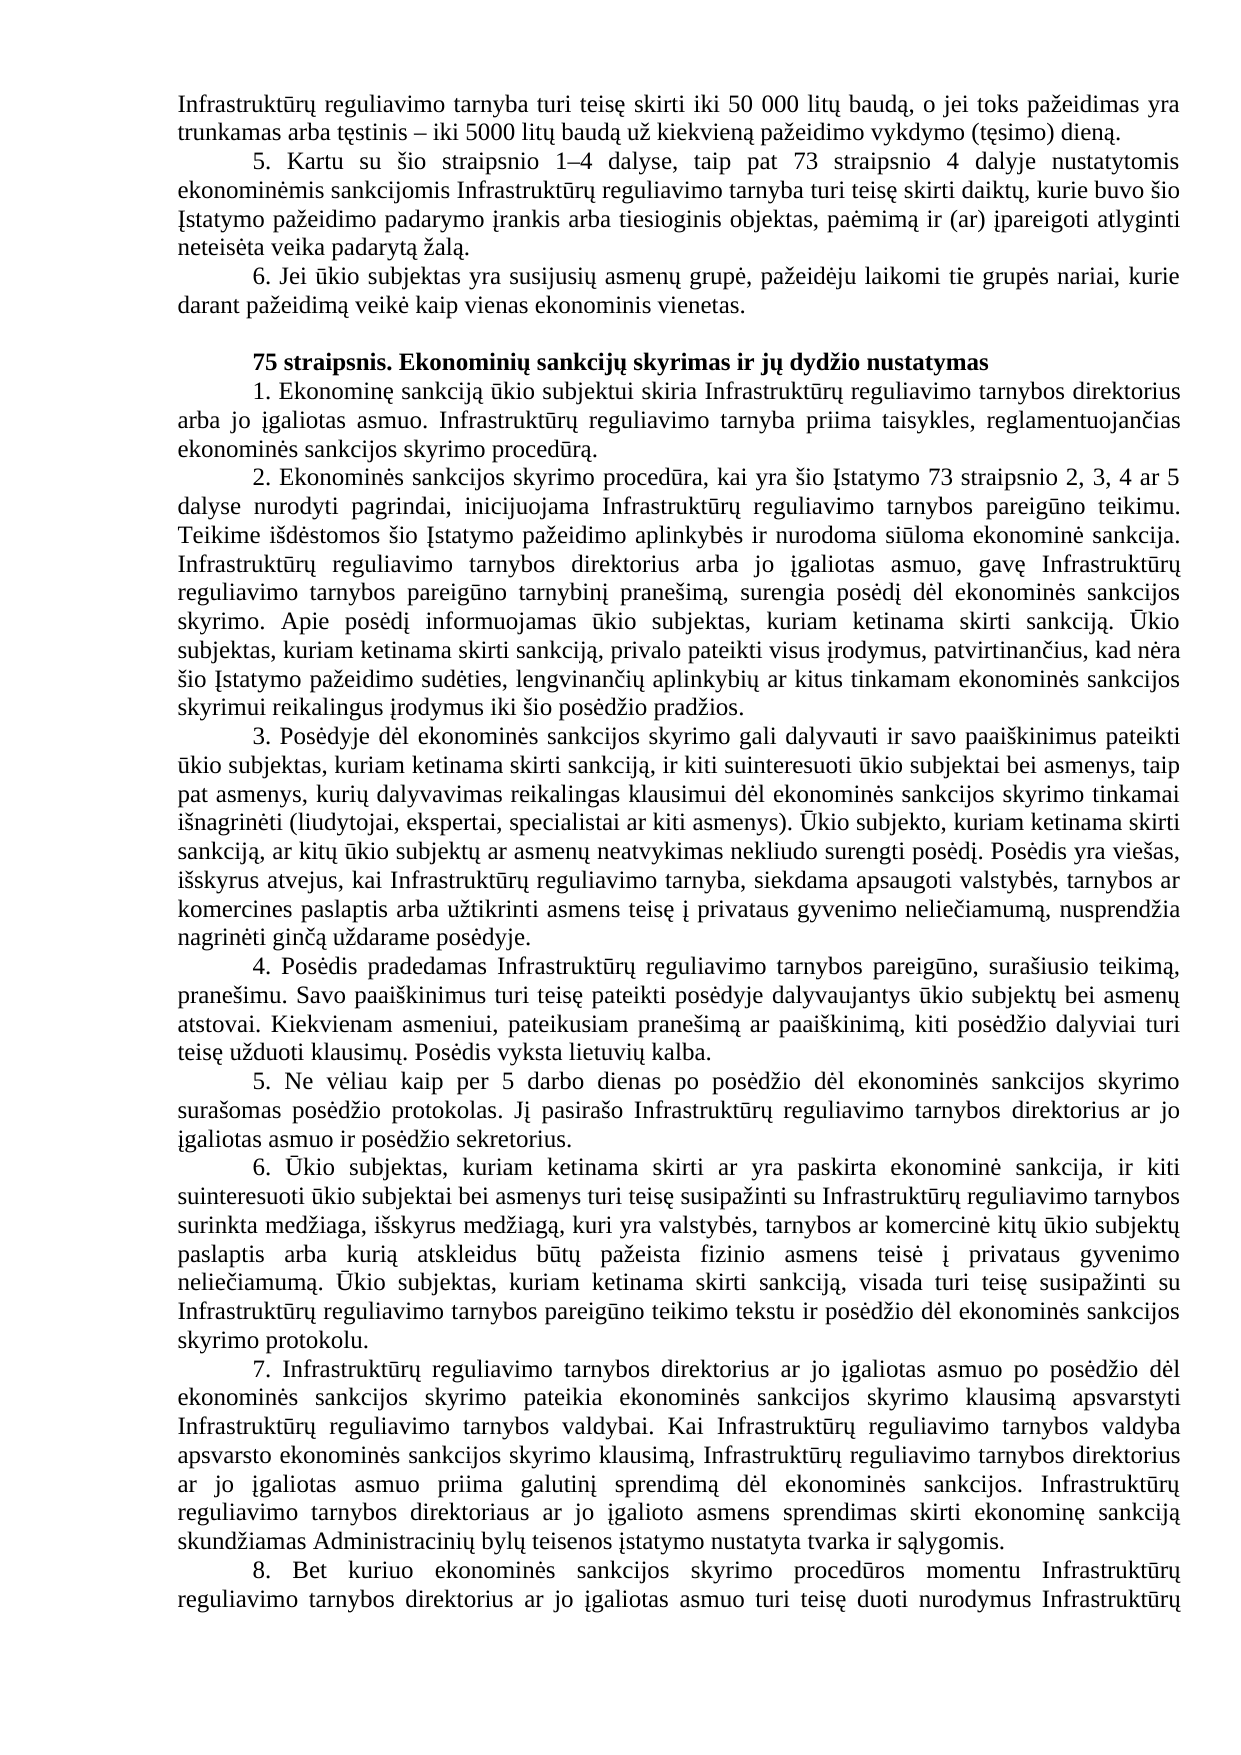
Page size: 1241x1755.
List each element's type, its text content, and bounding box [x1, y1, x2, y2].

text 3. Posėdyje dėl ekonominės sankcijos skyrimo gali dalyvauti ir savo paaiškinimus pateikti ūkio subjektas, kuriam ketinama skirti sankciją, ir kiti suinteresuoti ūkio subjektai bei asmenys, taip pat asmenys, kurių dalyvavimas reikalingas klausimui dėl ekonominės sankcijos skyrimo tinkamai išnagrinėti (liudytojai, ekspertai, specialistai ar kiti asmenys). Ūkio subjekto, kuriam ketinama skirti sankciją, ar kitų ūkio subjektų ar asmenų neatvykimas nekliudo surengti posėdį. Posėdis yra viešas, išskyrus atvejus, kai Infrastruktūrų reguliavimo tarnyba, siekdama apsaugoti valstybės, tarnybos ar komercines paslaptis arba užtikrinti asmens teisę į privataus gyvenimo neliečiamumą, nusprendžia nagrinėti ginčą uždarame posėdyje. [177, 721, 1181, 951]
text 6. Jei ūkio subjektas yra susijusių asmenų grupė, pažeidėju laikomi tie grupės nariai, kurie darant pažeidimą veikė kaip vienas ekonominis vienetas. [177, 261, 1181, 319]
text 4. Posėdis pradedamas Infrastruktūrų reguliavimo tarnybos pareigūno, surašiusio teikimą, pranešimu. Savo paaiškinimus turi teisę pateikti posėdyje dalyvaujantys ūkio subjektų bei asmenų atstovai. Kiekvienam asmeniui, pateikusiam pranešimą ar paaiškinimą, kiti posėdžio dalyviai turi teisę užduoti klausimų. Posėdis vyksta lietuvių kalba. [177, 951, 1181, 1066]
text 75 straipsnis. Ekonominių sankcijų skyrimas ir jų dydžio nustatymas [177, 347, 1181, 376]
text 1. Ekonominę sankciją ūkio subjektui skiria Infrastruktūrų reguliavimo tarnybos direktorius arba jo įgaliotas asmuo. Infrastruktūrų reguliavimo tarnyba priima taisykles, reglamentuojančias ekonominės sankcijos skyrimo procedūrą. [177, 376, 1181, 462]
text Infrastruktūrų reguliavimo tarnyba turi teisę skirti iki 50 000 litų baudą, o jei toks pažeidimas yra trunkamas arba tęstinis – iki 5000 litų baudą už kiekvieną pažeidimo vykdymo (tęsimo) dieną. [177, 89, 1181, 146]
text 7. Infrastruktūrų reguliavimo tarnybos direktorius ar jo įgaliotas asmuo po posėdžio dėl ekonominės sankcijos skyrimo pateikia ekonominės sankcijos skyrimo klausimą apsvarstyti Infrastruktūrų reguliavimo tarnybos valdybai. Kai Infrastruktūrų reguliavimo tarnybos valdyba apsvarsto ekonominės sankcijos skyrimo klausimą, Infrastruktūrų reguliavimo tarnybos direktorius ar jo įgaliotas asmuo priima galutinį sprendimą dėl ekonominės sankcijos. Infrastruktūrų reguliavimo tarnybos direktoriaus ar jo įgalioto asmens sprendimas skirti ekonominę sankciją skundžiamas Administracinių bylų teisenos įstatymo nustatyta tvarka ir sąlygomis. [177, 1354, 1181, 1555]
text 2. Ekonominės sankcijos skyrimo procedūra, kai yra šio Įstatymo 73 straipsnio 2, 3, 4 ar 5 dalyse nurodyti pagrindai, inicijuojama Infrastruktūrų reguliavimo tarnybos pareigūno teikimu. Teikime išdėstomos šio Įstatymo pažeidimo aplinkybės ir nurodoma siūloma ekonominė sankcija. Infrastruktūrų reguliavimo tarnybos direktorius arba jo įgaliotas asmuo, gavę Infrastruktūrų reguliavimo tarnybos pareigūno tarnybinį pranešimą, surengia posėdį dėl ekonominės sankcijos skyrimo. Apie posėdį informuojamas ūkio subjektas, kuriam ketinama skirti sankciją. Ūkio subjektas, kuriam ketinama skirti sankciją, privalo pateikti visus įrodymus, patvirtinančius, kad nėra šio Įstatymo pažeidimo sudėties, lengvinančių aplinkybių ar kitus tinkamam ekonominės sankcijos skyrimui reikalingus įrodymus iki šio posėdžio pradžios. [177, 462, 1181, 721]
text 5. Kartu su šio straipsnio 1–4 dalyse, taip pat 73 straipsnio 4 dalyje nustatytomis ekonominėmis sankcijomis Infrastruktūrų reguliavimo tarnyba turi teisę skirti daiktų, kurie buvo šio Įstatymo pažeidimo padarymo įrankis arba tiesioginis objektas, paėmimą ir (ar) įpareigoti atlyginti neteisėta veika padarytą žalą. [177, 146, 1181, 261]
text 8. Bet kuriuo ekonominės sankcijos skyrimo procedūros momentu Infrastruktūrų reguliavimo tarnybos direktorius ar jo įgaliotas asmuo turi teisę duoti nurodymus Infrastruktūrų [177, 1555, 1181, 1612]
text 6. Ūkio subjektas, kuriam ketinama skirti ar yra paskirta ekonominė sankcija, ir kiti suinteresuoti ūkio subjektai bei asmenys turi teisę susipažinti su Infrastruktūrų reguliavimo tarnybos surinkta medžiaga, išskyrus medžiagą, kuri yra valstybės, tarnybos ar komercinė kitų ūkio subjektų paslaptis arba kurią atskleidus būtų pažeista fizinio asmens teisė į privataus gyvenimo neliečiamumą. Ūkio subjektas, kuriam ketinama skirti sankciją, visada turi teisę susipažinti su Infrastruktūrų reguliavimo tarnybos pareigūno teikimo tekstu ir posėdžio dėl ekonominės sankcijos skyrimo protokolu. [177, 1152, 1181, 1354]
text 5. Ne vėliau kaip per 5 darbo dienas po posėdžio dėl ekonominės sankcijos skyrimo surašomas posėdžio protokolas. Jį pasirašo Infrastruktūrų reguliavimo tarnybos direktorius ar jo įgaliotas asmuo ir posėdžio sekretorius. [177, 1066, 1181, 1152]
